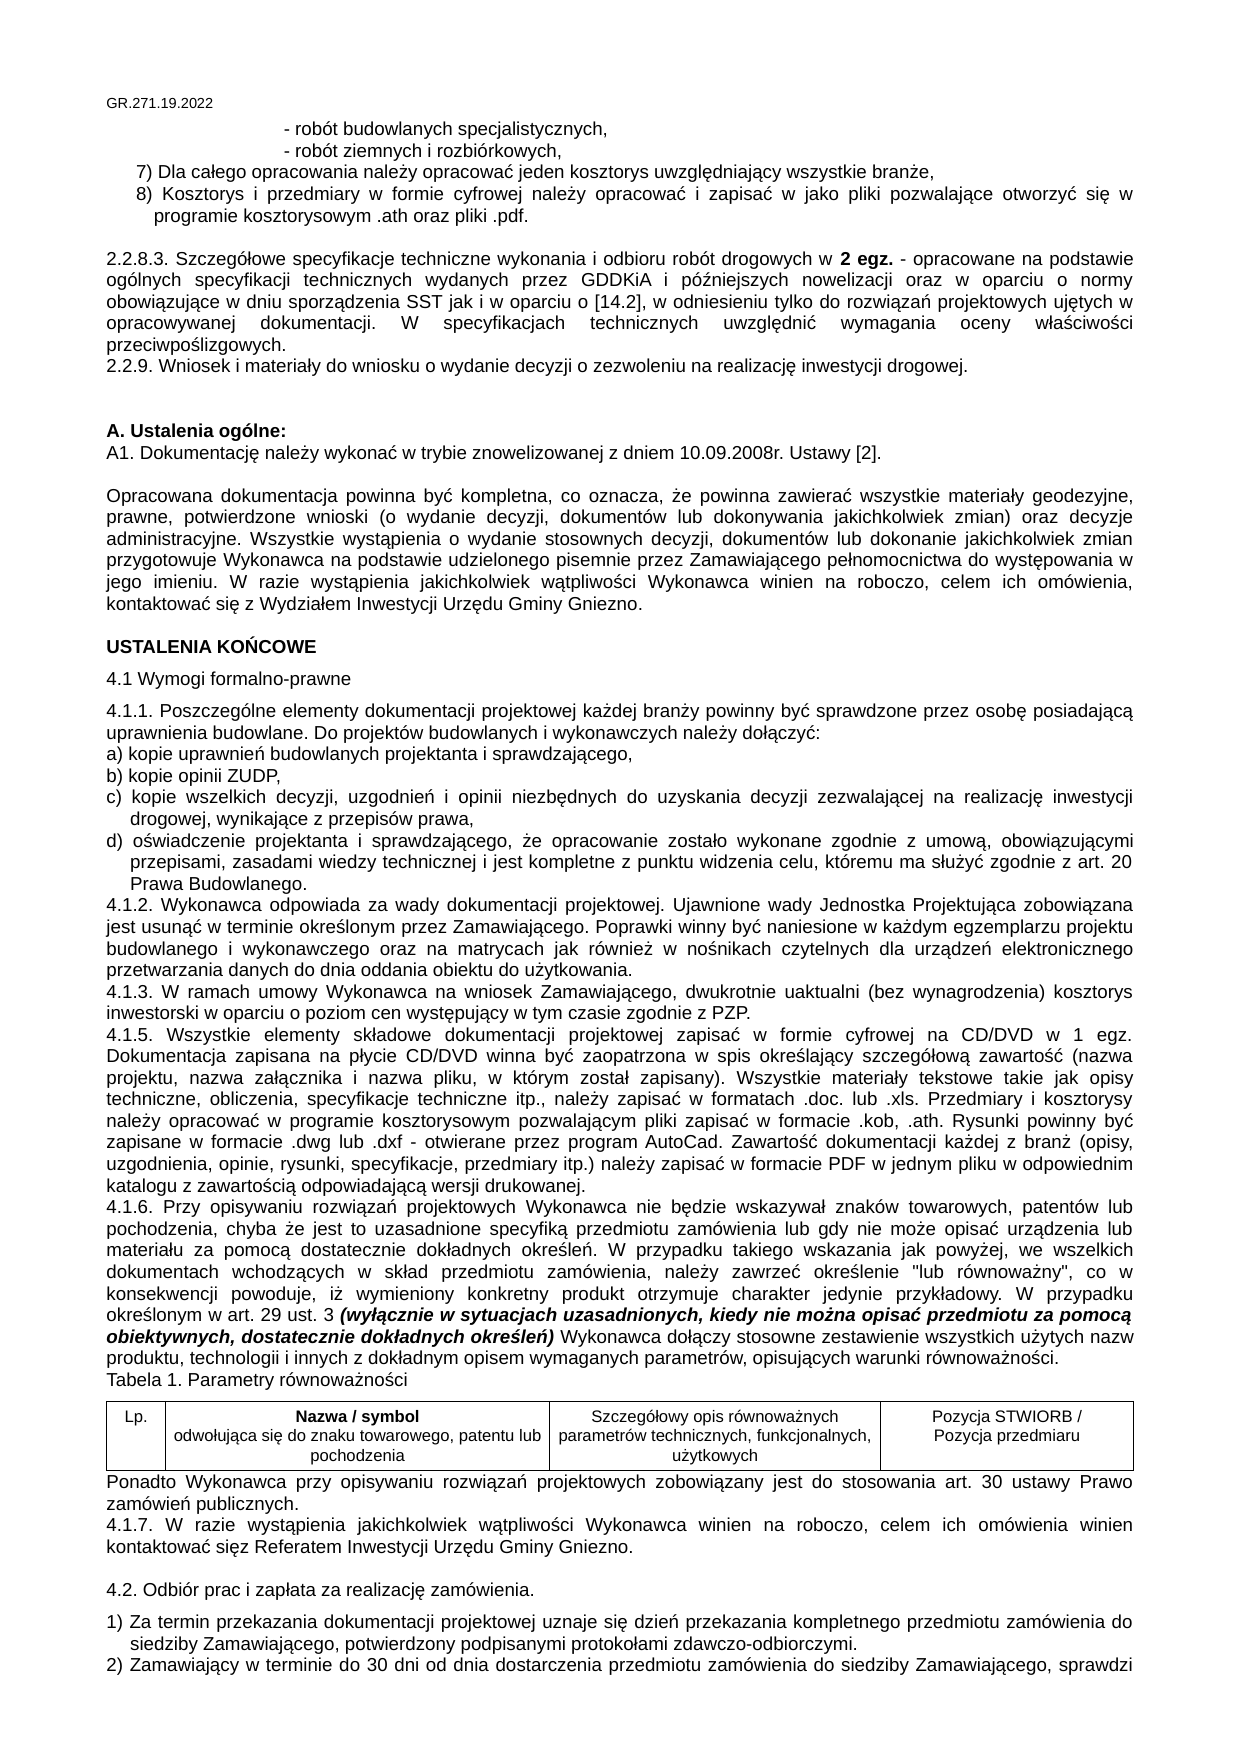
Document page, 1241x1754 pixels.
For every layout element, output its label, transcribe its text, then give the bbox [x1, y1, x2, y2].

text 2.2.9. Wniosek i materiały do wniosku o wydanie decyzji o zezwoleniu na realizację inwestycji drogowej. [106, 355, 1134, 377]
text d) oświadczenie projektanta i sprawdzającego, że opracowanie zostało wykonane zgodnie z umową, obowiązującymi przepisami, zasadami wiedzy technicznej i jest kompletne z punktu widzenia celu, któremu ma służyć zgodnie z art. 20 Prawa Budowlanego. [106, 829, 1134, 894]
text - robót ziemnych i rozbiórkowych, [136, 140, 1134, 161]
text 2) Zamawiający w terminie do 30 dni od dnia dostarczenia przedmiotu zamówienia do siedziby Zamawiającego, sprawdzi [106, 1654, 1134, 1676]
text 1) Za termin przekazania dokumentacji projektowej uznaje się dzień przekazania kompletnego przedmiotu zamówienia do siedziby Zamawiającego, potwierdzony podpisanymi protokołami zdawczo-odbiorczymi. [106, 1611, 1134, 1654]
table_header Pozycja STWIORB / Pozycja przedmiaru [881, 1402, 1133, 1470]
text 4.1.7. W razie wystąpienia jakichkolwiek wątpliwości Wykonawca winien na roboczo, celem ich omówienia winien kontaktować sięz Referatem Inwestycji Urzędu Gminy Gniezno. [106, 1514, 1134, 1557]
text - robót budowlanych specjalistycznych, [136, 118, 1134, 140]
table_header Szczegółowy opis równoważnych parametrów technicznych, funkcjonalnych, użytkowych [550, 1402, 880, 1470]
table_header Nazwa / symbol odwołująca się do znaku towarowego, patentu lub pochodzenia [166, 1402, 549, 1470]
text A. Ustalenia ogólne: [106, 420, 1134, 441]
text b) kopie opinii ZUDP, [106, 765, 1134, 786]
text 4.1.2. Wykonawca odpowiada za wady dokumentacji projektowej. Ujawnione wady Jednostka Projektująca zobowiązana jest usunąć w terminie określonym przez Zamawiającego. Poprawki winny być naniesione w każdym egzemplarzu projektu budowlanego i wykonawczego oraz na matrycach jak również w nośnikach czytelnych dla urządzeń elektronicznego przetwarzania danych do dnia oddania obiektu do użytkowania. [106, 894, 1134, 980]
text A1. Dokumentację należy wykonać w trybie znowelizowanej z dniem 10.09.2008r. Ustawy [2]. [106, 441, 1134, 463]
text USTALENIA KOŃCOWE [106, 636, 1134, 657]
text 2.2.8.3. Szczegółowe specyfikacje techniczne wykonania i odbioru robót drogowych w 2 egz. - opracowane na podstawie ogólnych specyfikacji technicznych wydanych przez GDDKiA i późniejszych nowelizacji oraz w oparciu o normy obowiązujące w dniu sporządzenia SST jak i w oparciu o [14.2], w odniesieniu tylko do rozwiązań projektowych ujętych w opracowywanej dokumentacji. W specyfikacjach technicznych uwzględnić wymagania oceny właściwości przeciwpoślizgowych. [106, 247, 1134, 355]
text 7) Dla całego opracowania należy opracować jeden kosztorys uwzględniający wszystkie branże, [136, 161, 1134, 183]
text 4.1 Wymogi formalno-prawne [106, 668, 1134, 689]
text 8) Kosztorys i przedmiary w formie cyfrowej należy opracować i zapisać w jako pliki pozwalające otworzyć się w programie kosztorysowym .ath oraz pliki .pdf. [136, 183, 1134, 226]
text 4.2. Odbiór prac i zapłata za realizację zamówienia. [106, 1579, 1134, 1600]
text Ponadto Wykonawca przy opisywaniu rozwiązań projektowych zobowiązany jest do stosowania art. 30 ustawy Prawo zamówień publicznych. [106, 1471, 1134, 1514]
text Tabela 1. Parametry równoważności [106, 1368, 1134, 1390]
text Opracowana dokumentacja powinna być kompletna, co oznacza, że powinna zawierać wszystkie materiały geodezyjne, prawne, potwierdzone wnioski (o wydanie decyzji, dokumentów lub dokonywania jakichkolwiek zmian) oraz decyzje administracyjne. Wszystkie wystąpienia o wydanie stosownych decyzji, dokumentów lub dokonanie jakichkolwiek zmian przygotowuje Wykonawca na podstawie udzielonego pisemnie przez Zamawiającego pełnomocnictwa do występowania w jego imieniu. W razie wystąpienia jakichkolwiek wątpliwości Wykonawca winien na roboczo, celem ich omówienia, kontaktować się z Wydziałem Inwestycji Urzędu Gminy Gniezno. [106, 484, 1134, 614]
text 4.1.6. Przy opisywaniu rozwiązań projektowych Wykonawca nie będzie wskazywał znaków towarowych, patentów lub pochodzenia, chyba że jest to uzasadnione specyfiką przedmiotu zamówienia lub gdy nie może opisać urządzenia lub materiału za pomocą dostatecznie dokładnych określeń. W przypadku takiego wskazania jak powyżej, we wszelkich dokumentach wchodzących w skład przedmiotu zamówienia, należy zawrzeć określenie "lub równoważny", co w konsekwencji powoduje, iż wymieniony konkretny produkt otrzymuje charakter jedynie przykładowy. W przypadku określonym w art. 29 ust. 3 (wyłącznie w sytuacjach uzasadnionych, kiedy nie można opisać przedmiotu za pomocą obiektywnych, dostatecznie dokładnych określeń) Wykonawca dołączy stosowne zestawienie wszystkich użytych nazw produktu, technologii i innych z dokładnym opisem wymaganych parametrów, opisujących warunki równoważności. [106, 1196, 1134, 1368]
text a) kopie uprawnień budowlanych projektanta i sprawdzającego, [106, 743, 1134, 765]
text 4.1.1. Poszczególne elementy dokumentacji projektowej każdej branży powinny być sprawdzone przez osobę posiadającą uprawnienia budowlane. Do projektów budowlanych i wykonawczych należy dołączyć: [106, 700, 1134, 743]
text c) kopie wszelkich decyzji, uzgodnień i opinii niezbędnych do uzyskania decyzji zezwalającej na realizację inwestycji drogowej, wynikające z przepisów prawa, [106, 786, 1134, 829]
text 4.1.5. Wszystkie elementy składowe dokumentacji projektowej zapisać w formie cyfrowej na CD/DVD w 1 egz. Dokumentacja zapisana na płycie CD/DVD winna być zaopatrzona w spis określający szczegółową zawartość (nazwa projektu, nazwa załącznika i nazwa pliku, w którym został zapisany). Wszystkie materiały tekstowe takie jak opisy techniczne, obliczenia, specyfikacje techniczne itp., należy zapisać w formatach .doc. lub .xls. Przedmiary i kosztorysy należy opracować w programie kosztorysowym pozwalającym pliki zapisać w formacie .kob, .ath. Rysunki powinny być zapisane w formacie .dwg lub .dxf - otwierane przez program AutoCad. Zawartość dokumentacji każdej z branż (opisy, uzgodnienia, opinie, rysunki, specyfikacje, przedmiary itp.) należy zapisać w formacie PDF w jednym pliku w odpowiednim katalogu z zawartością odpowiadającą wersji drukowanej. [106, 1023, 1134, 1196]
text 4.1.3. W ramach umowy Wykonawca na wniosek Zamawiającego, dwukrotnie uaktualni (bez wynagrodzenia) kosztorys inwestorski w oparciu o poziom cen występujący w tym czasie zgodnie z PZP. [106, 980, 1134, 1023]
table_header Lp. [107, 1402, 165, 1470]
